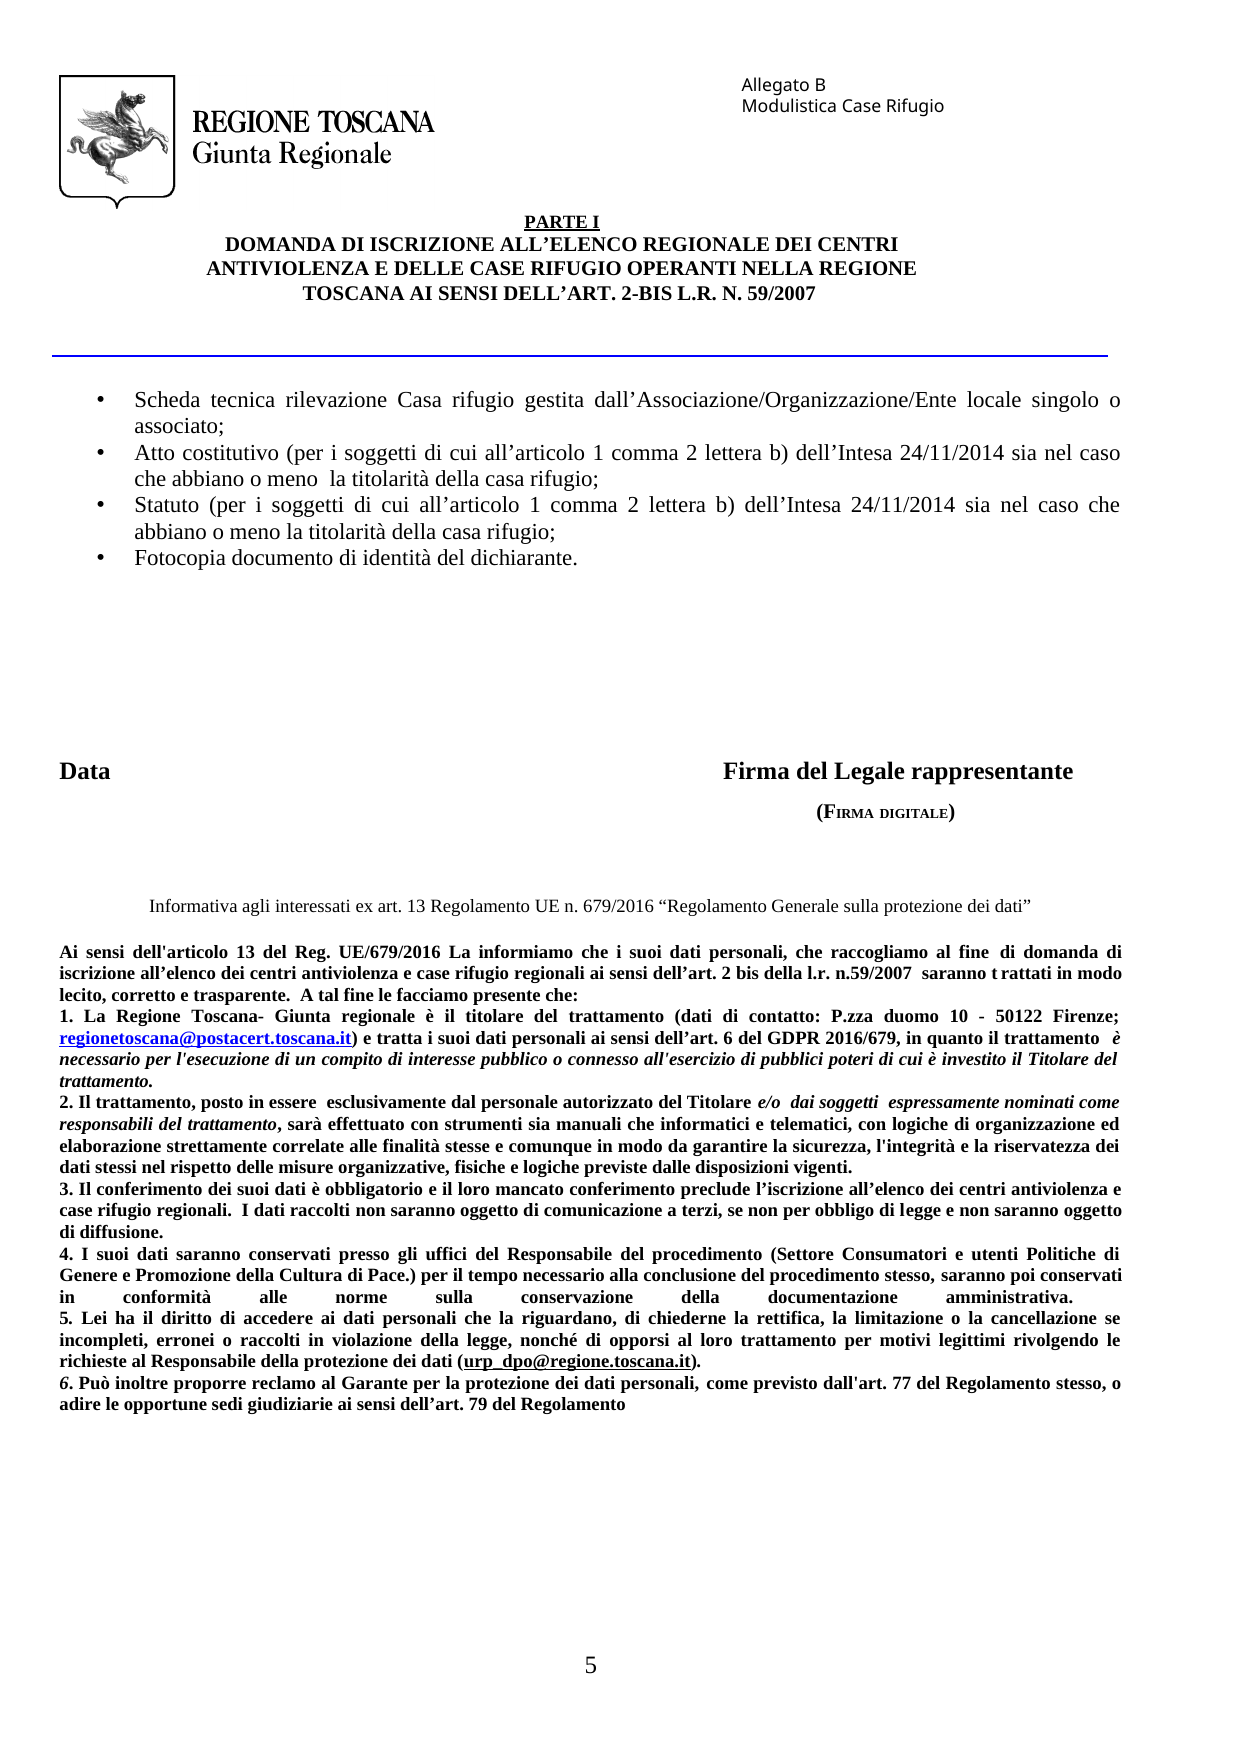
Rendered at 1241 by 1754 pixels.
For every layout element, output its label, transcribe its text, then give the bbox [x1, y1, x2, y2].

list Atto costitutivo (per i soggetti di cui all’articolo 1 comma 2 lettera b) dell’Intesa 24/11/2014 sia nel caso che abbiano o meno la titolarità della casa rifugio; [97, 439, 1122, 491]
list Fotocopia documento di identità del dichiarante. [97, 544, 1122, 571]
subtitle Informativa agli interessati ex art. 13 Regolamento UE n. 679/2016 “Regolamento Generale sulla protezione dei dati” [59, 895, 1122, 916]
text 6. Può inoltre proporre reclamo al Garante per la protezione dei dati personali, come previsto dall'art. 77 del Regolamento stesso, o adire le opportune sedi giudiziarie ai sensi dell’art. 79 del Regolamento [59, 1372, 1122, 1415]
text Ai sensi dell'articolo 13 del Reg. UE/679/2016 La informiamo che i suoi dati personali, che raccogliamo al fine di domanda di iscrizione all’elenco dei centri antiviolenza e case rifugio regionali ai sensi dell’art. 2 bis della l.r. n.59/2007 saranno trattati in modo lecito, corretto e trasparente. A tal fine le facciamo presente che: [59, 941, 1122, 1005]
text 4. I suoi dati saranno conservati presso gli uffici del Responsabile del procedimento (Settore Consumatori e utenti Politiche di Genere e Promozione della Cultura di Pace.) per il tempo necessario alla conclusione del procedimento stesso, saranno poi conservati in conformità alle norme sulla conservazione della documentazione amministrativa. 5. Lei ha il diritto di accedere ai dati personali che la riguardano, di chiederne la rettifica, la limitazione o la cancellazione se incompleti, erronei o raccolti in violazione della legge, nonché di opporsi al loro trattamento per motivi legittimi rivolgendo le richieste al Responsabile della protezione dei dati (urp_dpo@regione.toscana.it). [59, 1242, 1122, 1372]
text 2. Il trattamento, posto in essere esclusivamente dal personale autorizzato del Titolare e/o dai soggetti espressamente nominati come responsabili del trattamento, sarà effettuato con strumenti sia manuali che informatici e telematici, con logiche di organizzazione ed elaborazione strettamente correlate alle finalità stesse e comunque in modo da garantire la sicurezza, l'integrità e la riservatezza dei dati stessi nel rispetto delle misure organizzative, fisiche e logiche previste dalle disposizioni vigenti. [59, 1091, 1122, 1178]
text Data Firma del Legale rappresentante [59, 756, 1122, 785]
list Statuto (per i soggetti di cui all’articolo 1 comma 2 lettera b) dell’Intesa 24/11/2014 sia nel caso che abbiano o meno la titolarità della casa rifugio; [97, 491, 1122, 544]
text (Firma digitale) [59, 799, 1122, 823]
picture [59, 75, 435, 211]
text 3. Il conferimento dei suoi dati è obbligatorio e il loro mancato conferimento preclude l’iscrizione all’elenco dei centri antiviolenza e case rifugio regionali. I dati raccolti non saranno oggetto di comunicazione a terzi, se non per obbligo di legge e non saranno oggetto di diffusione. [59, 1178, 1122, 1242]
text 1. La Regione Toscana- Giunta regionale è il titolare del trattamento (dati di contatto: P.zza duomo 10 - 50122 Firenze; regionetoscana@postacert.toscana.it) e tratta i suoi dati personali ai sensi dell’art. 6 del GDPR 2016/679, in quanto il trattamento è necessario per l'esecuzione di un compito di interesse pubblico o connesso all'esercizio di pubblici poteri di cui è investito il Titolare del trattamento. [59, 1005, 1122, 1091]
list Scheda tecnica rilevazione Casa rifugio gestita dall’Associazione/Organizzazione/Ente locale singolo o associato; [97, 386, 1122, 439]
